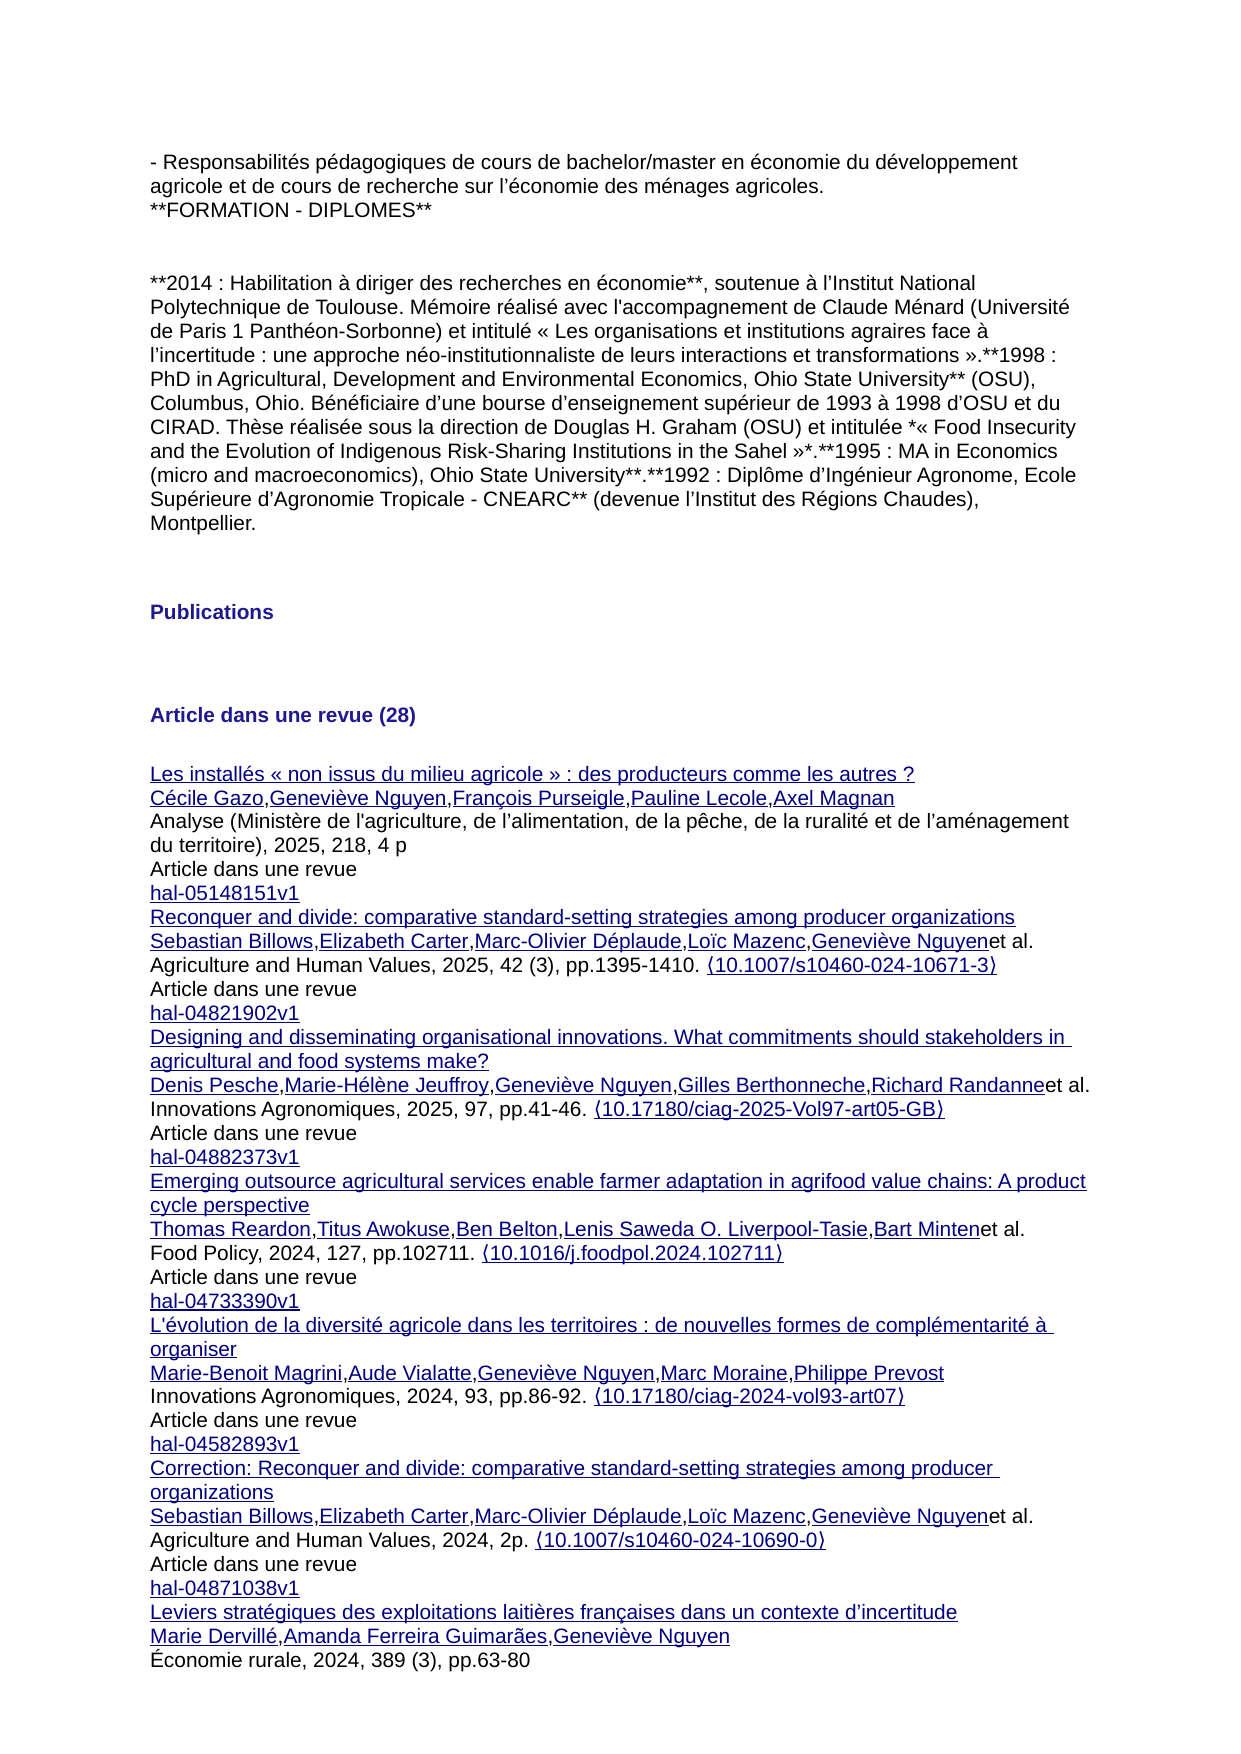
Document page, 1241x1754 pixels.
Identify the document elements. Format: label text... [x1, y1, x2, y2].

subtitle Article dans une revue (28) [150, 703, 1090, 727]
table_cell Reconquer and divide: comparative standard-setting strategies among producer organizations Sebastian Billows,Elizabeth Carter,Marc-Olivier Déplaude,Loïc Mazenc,Geneviève Nguyenet al. Agriculture and Human Values, 2025, 42 (3), pp.1395-1410. ⟨10.1007/s10460-024-10671-3⟩ Article dans une revue hal-04821902v1 [150, 905, 1090, 1025]
table_cell L'évolution de la diversité agricole dans les territoires : de nouvelles formes de complémentarité à organiser Marie-Benoit Magrini,Aude Vialatte,Geneviève Nguyen,Marc Moraine,Philippe Prevost Innovations Agronomiques, 2024, 93, pp.86-92. ⟨10.17180/ciag-2024-vol93-art07⟩ Article dans une revue hal-04582893v1 [150, 1313, 1090, 1456]
table_cell Designing and disseminating organisational innovations. What commitments should stakeholders in agricultural and food systems make? Denis Pesche,Marie-Hélène Jeuffroy,Geneviève Nguyen,Gilles Berthonneche,Richard Randanneet al. Innovations Agronomiques, 2025, 97, pp.41-46. ⟨10.17180/ciag-2025-Vol97-art05-GB⟩ Article dans une revue hal-04882373v1 [150, 1025, 1090, 1169]
table_cell Correction: Reconquer and divide: comparative standard-setting strategies among producer organizations Sebastian Billows,Elizabeth Carter,Marc-Olivier Déplaude,Loïc Mazenc,Geneviève Nguyenet al. Agriculture and Human Values, 2024, 2p. ⟨10.1007/s10460-024-10690-0⟩ Article dans une revue hal-04871038v1 [150, 1456, 1090, 1600]
text - Responsabilités pédagogiques de cours de bachelor/master en économie du développement agricole et de cours de recherche sur l’économie des ménages agricoles. [150, 150, 1090, 198]
subtitle Publications [150, 600, 1090, 624]
text **2014 : Habilitation à diriger des recherches en économie**, soutenue à l’Institut National Polytechnique de Toulouse. Mémoire réalisé avec l'accompagnement de Claude Ménard (Université de Paris 1 Panthéon-Sorbonne) et intitulé « Les organisations et institutions agraires face à l’incertitude : une approche néo-institutionnaliste de leurs interactions et transformations ».**1998 : PhD in Agricultural, Development and Environmental Economics, Ohio State University** (OSU), Columbus, Ohio. Bénéficiaire d’une bourse d’enseignement supérieur de 1993 à 1998 d’OSU et du CIRAD. Thèse réalisée sous la direction de Douglas H. Graham (OSU) et intitulée *« Food Insecurity and the Evolution of Indigenous Risk-Sharing Institutions in the Sahel »*.**1995 : MA in Economics (micro and macroeconomics), Ohio State University**.**1992 : Diplôme d’Ingénieur Agronome, Ecole Supérieure d’Agronomie Tropicale - CNEARC** (devenue l’Institut des Régions Chaudes), Montpellier. [150, 271, 1090, 534]
text **FORMATION - DIPLOMES** [150, 198, 1090, 222]
table_cell Emerging outsource agricultural services enable farmer adaptation in agrifood value chains: A product cycle perspective Thomas Reardon,Titus Awokuse,Ben Belton,Lenis Saweda O. Liverpool-Tasie,Bart Mintenet al. Food Policy, 2024, 127, pp.102711. ⟨10.1016/j.foodpol.2024.102711⟩ Article dans une revue hal-04733390v1 [150, 1169, 1090, 1312]
table_header Les installés « non issus du milieu agricole » : des producteurs comme les autres ? Cécile Gazo,Geneviève Nguyen,François Purseigle,Pauline Lecole,Axel Magnan Analyse (Ministère de l'agriculture, de l’alimentation, de la pêche, de la ruralité et de l’aménagement du territoire), 2025, 218, 4 p Article dans une revue hal-05148151v1 [150, 761, 1090, 905]
table_cell Leviers stratégiques des exploitations laitières françaises dans un contexte d’incertitude Marie Dervillé,Amanda Ferreira Guimarães,Geneviève Nguyen Économie rurale, 2024, 389 (3), pp.63-80 [150, 1600, 1090, 1672]
